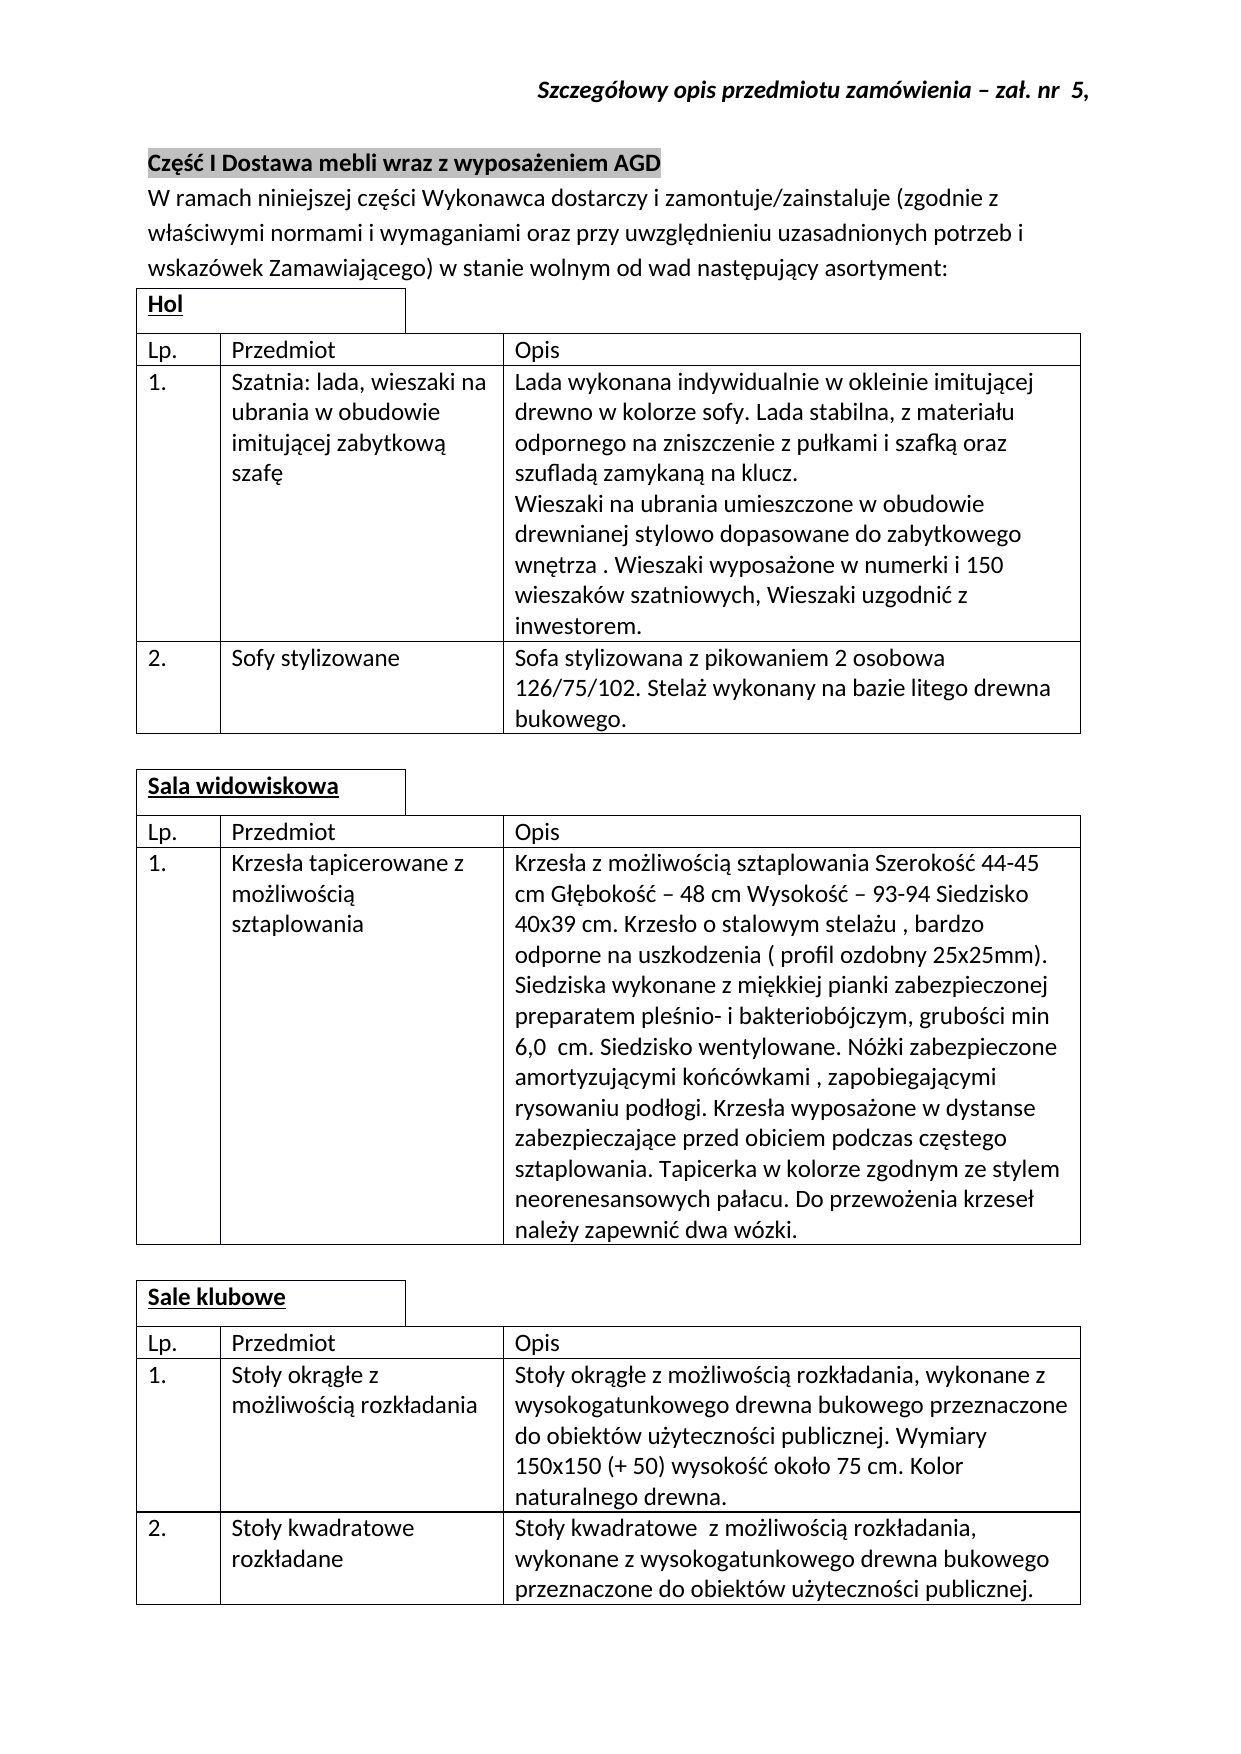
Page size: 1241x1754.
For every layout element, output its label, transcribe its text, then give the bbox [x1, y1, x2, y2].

table_cell Przedmiot [221, 334, 503, 365]
table_cell Lp. [137, 1327, 220, 1358]
table_cell Lp. [137, 816, 220, 847]
table_cell Stoły kwadratowe z możliwością rozkładania, wykonane z wysokogatunkowego drewna bukowego przeznaczone do obiektów użyteczności publicznej. [504, 1513, 1080, 1604]
table_cell Stoły kwadratowe rozkładane [221, 1513, 503, 1604]
table_cell Krzesła tapicerowane z możliwością sztaplowania [221, 848, 503, 1244]
table_cell Lada wykonana indywidualnie w okleinie imitującej drewno w kolorze sofy. Lada stabilna, z materiału odpornego na zniszczenie z pułkami i szafką oraz szufladą zamykaną na klucz. Wieszaki na ubrania umieszczone w obudowie drewnianej stylowo dopasowane do zabytkowego wnętrza . Wieszaki wyposażone w numerki i 150 wieszaków szatniowych, Wieszaki uzgodnić z inwestorem. [504, 366, 1080, 641]
table_cell Lp. [137, 334, 220, 365]
table_cell 2. [137, 1513, 220, 1604]
table_header Sale klubowe [137, 1281, 405, 1326]
table_cell Krzesła z możliwością sztaplowania Szerokość 44-45 cm Głębokość – 48 cm Wysokość – 93-94 Siedzisko 40x39 cm. Krzesło o stalowym stelażu , bardzo odporne na uszkodzenia ( profil ozdobny 25x25mm). Siedziska wykonane z miękkiej pianki zabezpieczonej preparatem pleśnio- i bakteriobójczym, grubości min 6,0 cm. Siedzisko wentylowane. Nóżki zabezpieczone amortyzującymi końcówkami , zapobiegającymi rysowaniu podłogi. Krzesła wyposażone w dystanse zabezpieczające przed obiciem podczas częstego sztaplowania. Tapicerka w kolorze zgodnym ze stylem neorenesansowych pałacu. Do przewożenia krzeseł należy zapewnić dwa wózki. [504, 848, 1080, 1244]
table_cell 1. [137, 366, 220, 641]
table_cell 2. [137, 642, 220, 733]
table_cell Stoły okrągłe z możliwością rozkładania, wykonane z wysokogatunkowego drewna bukowego przeznaczone do obiektów użyteczności publicznej. Wymiary 150x150 (+ 50) wysokość około 75 cm. Kolor naturalnego drewna. [504, 1359, 1080, 1511]
table_cell Sofy stylizowane [221, 642, 503, 733]
text W ramach niniejszej części Wykonawca dostarczy i zamontuje/zainstaluje (zgodnie z właściwymi normami i wymaganiami oraz przy uwzględnieniu uzasadnionych potrzeb i wskazówek Zamawiającego) w stanie wolnym od wad następujący asortyment: [148, 183, 1093, 283]
text Część I Dostawa mebli wraz z wyposażeniem AGD [148, 148, 1093, 178]
table_cell 1. [137, 848, 220, 1244]
table_cell 1. [137, 1359, 220, 1511]
table_cell Opis [504, 334, 1080, 365]
table_cell Przedmiot [221, 816, 503, 847]
table_cell Sofa stylizowana z pikowaniem 2 osobowa 126/75/102. Stelaż wykonany na bazie litego drewna bukowego. [504, 642, 1080, 733]
table_cell Szatnia: lada, wieszaki na ubrania w obudowie imitującej zabytkową szafę [221, 366, 503, 641]
table_cell Stoły okrągłe z możliwością rozkładania [221, 1359, 503, 1511]
table_header Sala widowiskowa [137, 770, 405, 815]
table_cell Opis [504, 816, 1080, 847]
table_header Hol [137, 289, 405, 333]
table_cell Przedmiot [221, 1327, 503, 1358]
table_cell Opis [504, 1327, 1080, 1358]
